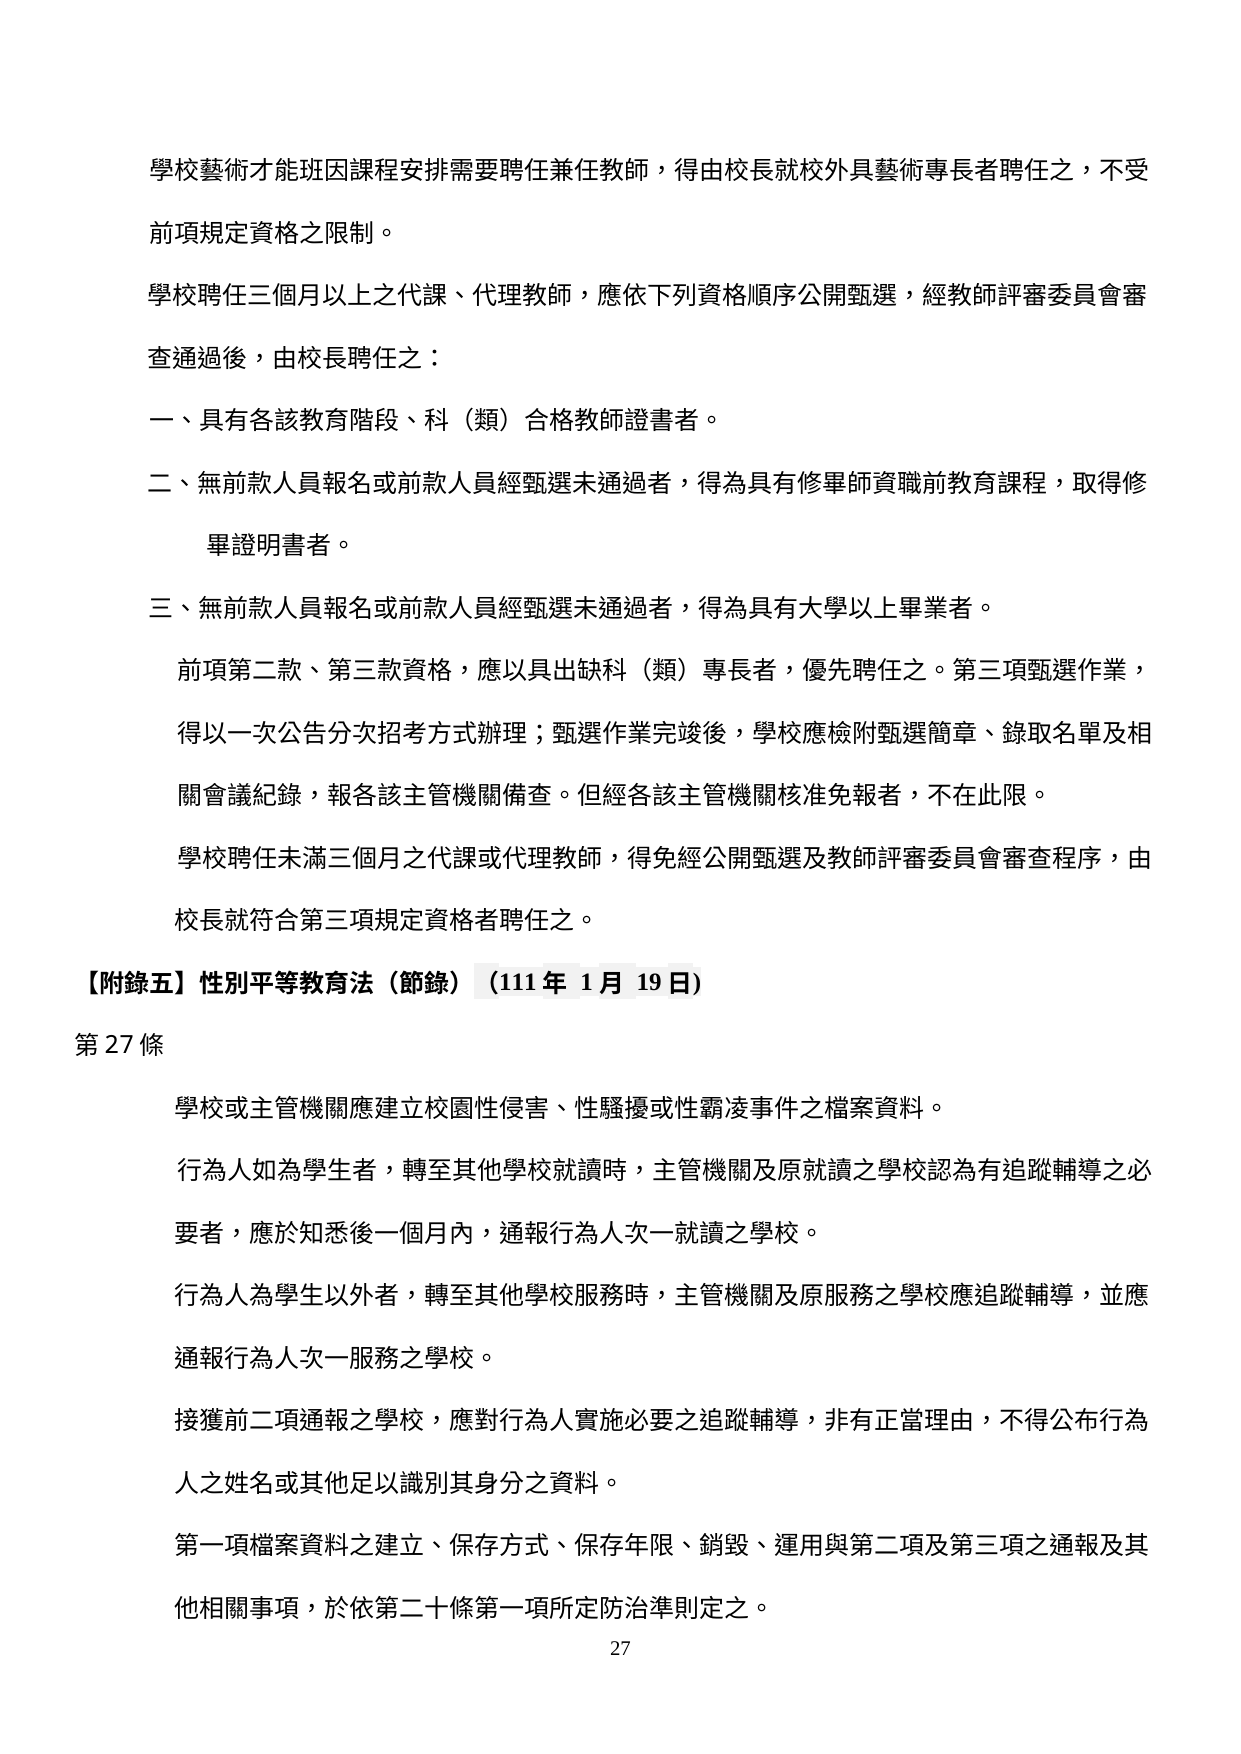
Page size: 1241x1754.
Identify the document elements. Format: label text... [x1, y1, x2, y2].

text 學校聘任三個月以上之代課、代理教師，應依下列資格順序公開甄選，經教師評審委員會審查通過後，由校長聘任之： [148, 252, 1166, 331]
text 行為人如為學生者，轉至其他學校就讀時，主管機關及原就讀之學校認為有追蹤輔導之必要者，應於知悉後一個月內，通報行為人次一就讀之學校。 行為人為學生以外者，轉至其他學校服務時，主管機關及原服務之學校應追蹤輔導，並應通報行為人次一服務之學校。 接獲前二項通報之學校，應對行為人實施必要之追蹤輔導，非有正當理由，不得公布行為人之姓名或其他足以識別其身分之資料。 第一項檔案資料之建立、保存方式、保存年限、銷毀、運用與第二項及第三項之通報及其他相關事項，於依第二十條第一項所定防治準則定之。 [174, 1423, 1166, 1627]
text 學校藝術才能班因課程安排需要聘任兼任教師，得由校長就校外具藝術專長者聘任之，不受前項規定資格之限制。 [149, 127, 1166, 252]
